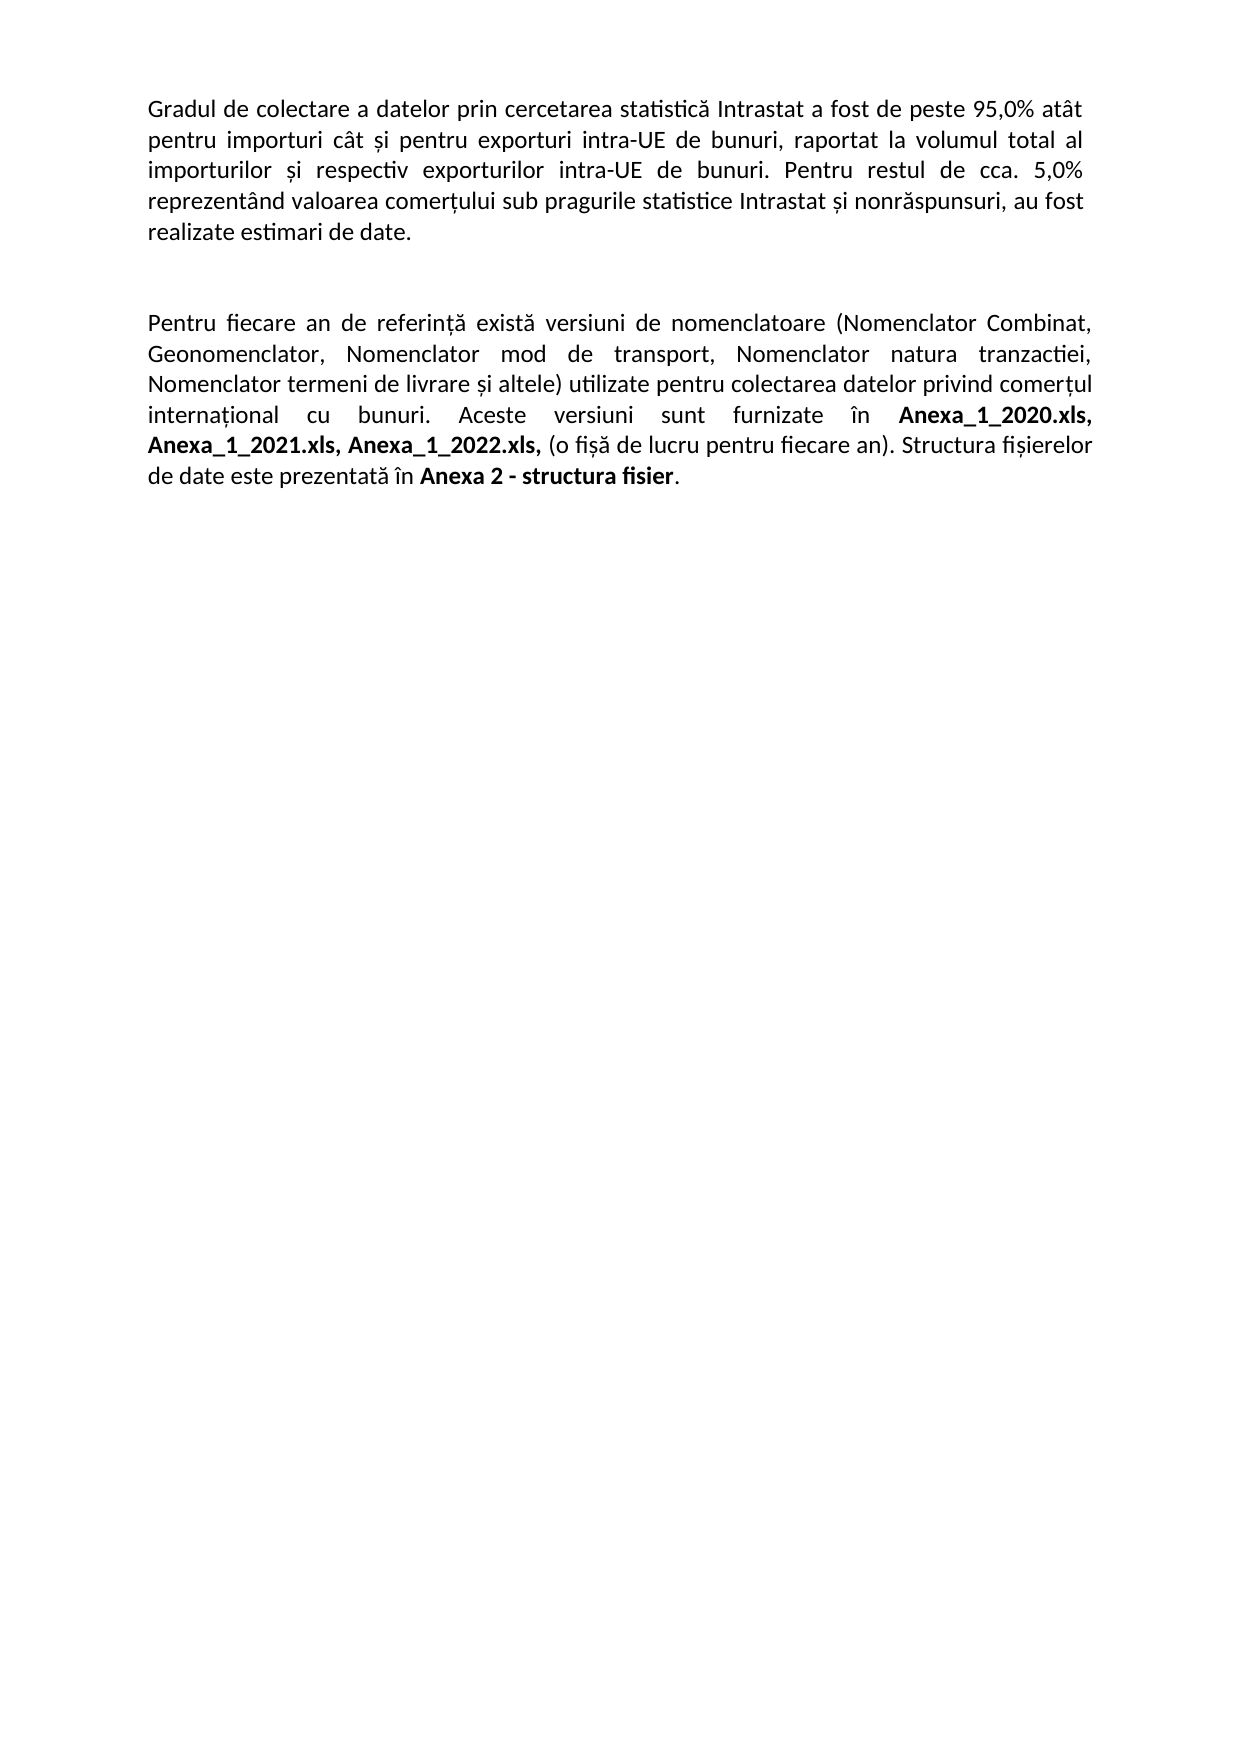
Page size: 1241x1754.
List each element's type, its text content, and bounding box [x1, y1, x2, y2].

text Gradul de colectare a datelor prin cercetarea statistică Intrastat a fost de peste 95,0% atât pentru importuri cât şi pentru exporturi intra-UE de bunuri, raportat la volumul total al importurilor şi respectiv exporturilor intra-UE de bunuri. Pentru restul de cca. 5,0% reprezentând valoarea comerţului sub pragurile statistice Intrastat şi nonrăspunsuri, au fost realizate estimari de date. [148, 94, 1085, 246]
text Pentru fiecare an de referință există versiuni de nomenclatoare (Nomenclator Combinat, Geonomenclator, Nomenclator mod de transport, Nomenclator natura tranzactiei, Nomenclator termeni de livrare și altele) utilizate pentru colectarea datelor privind comerțul internațional cu bunuri. Aceste versiuni sunt furnizate în Anexa_1_2020.xls, Anexa_1_2021.xls, Anexa_1_2022.xls, (o fișă de lucru pentru fiecare an). Structura fișierelor de date este prezentată în Anexa 2 - structura fisier. [148, 307, 1093, 490]
